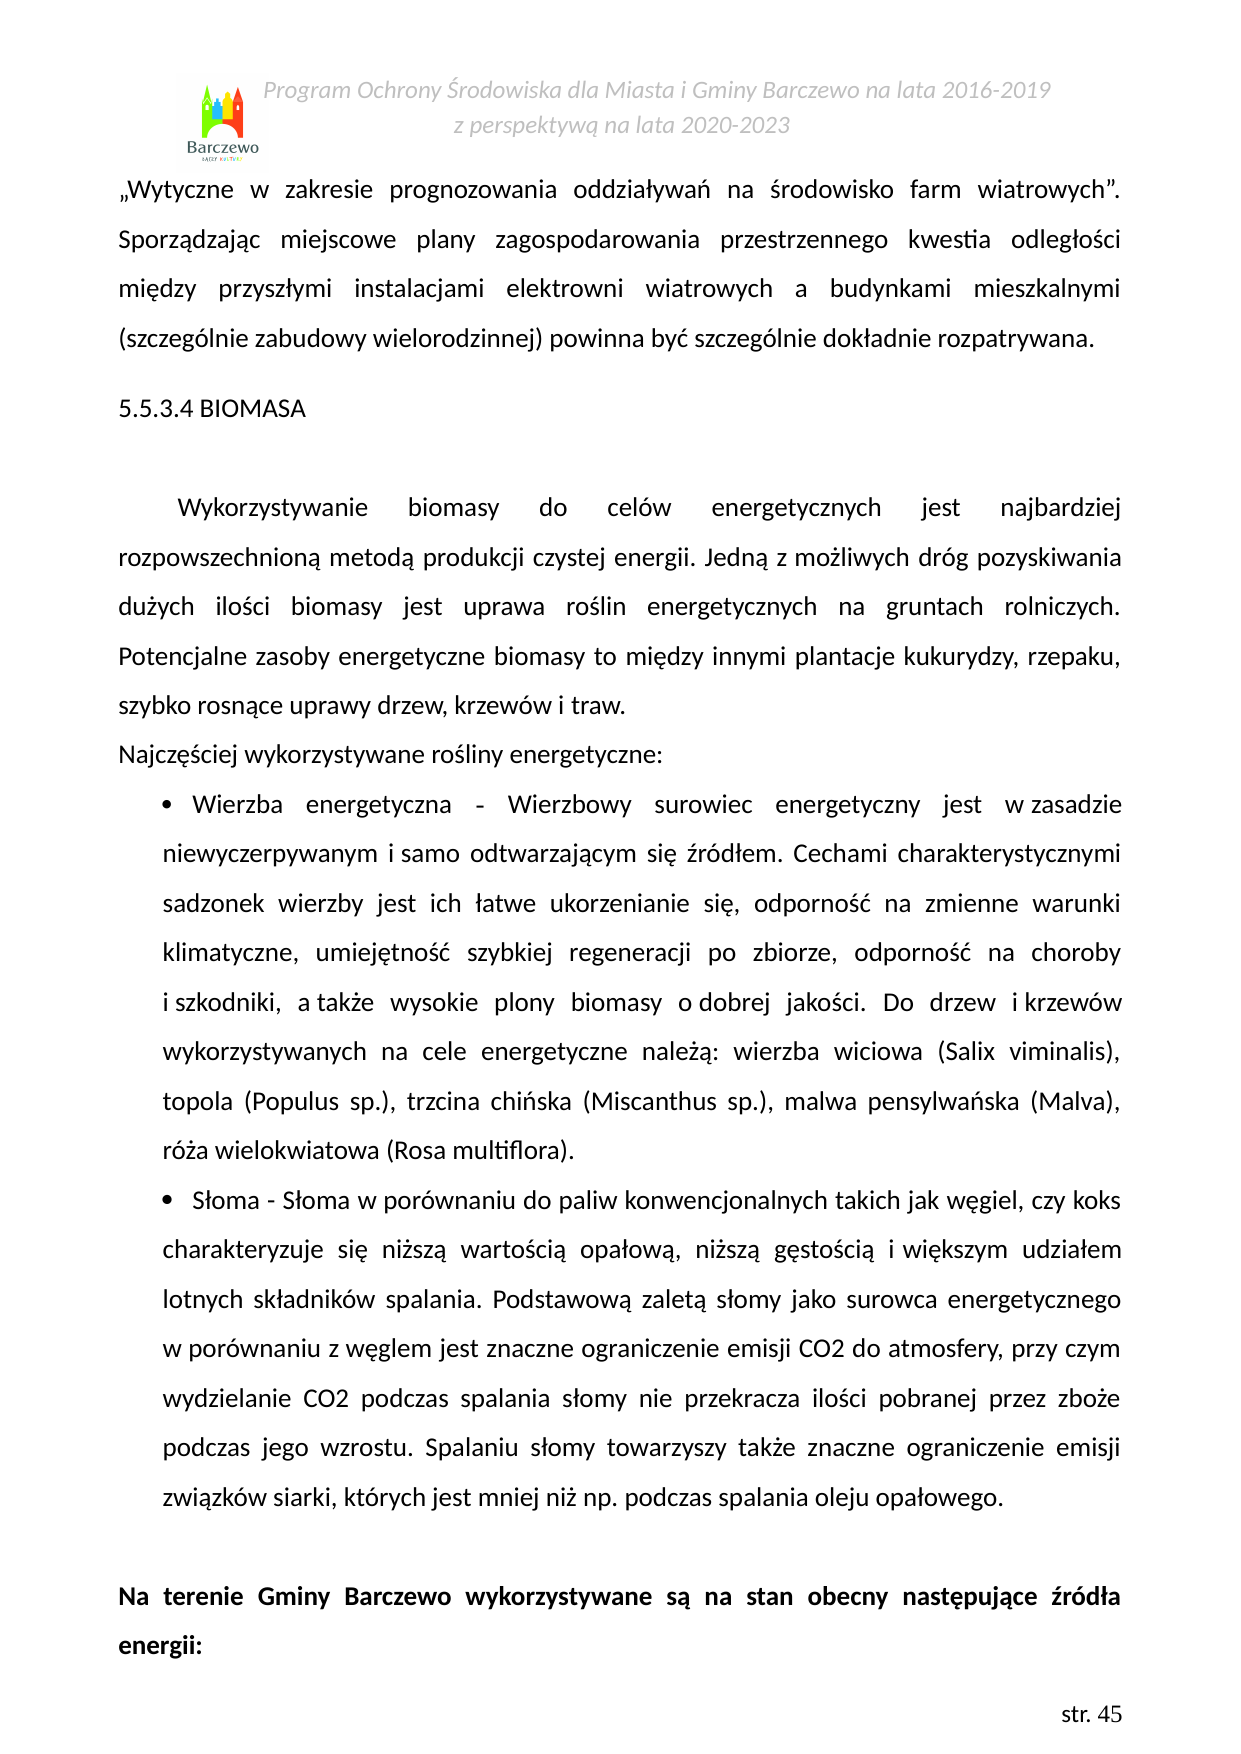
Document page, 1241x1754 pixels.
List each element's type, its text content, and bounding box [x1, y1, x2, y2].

subtitle 5.5.3.4 BIOMASA [118, 391, 1122, 424]
text Najczęściej wykorzystywane rośliny energetyczne: [118, 738, 1122, 771]
text Wykorzystywanie biomasy do celów energetycznych jest najbardziej rozpowszechnioną metodą produkcji czystej energii. Jedną z możliwych dróg pozyskiwania dużych ilości biomasy jest uprawa roślin energetycznych na gruntach rolniczych. Potencjalne zasoby energetyczne biomasy to między innymi plantacje kukurydzy, rzepaku, szybko rosnące uprawy drzew, krzewów i traw. [118, 490, 1122, 721]
text „Wytyczne w zakresie prognozowania oddziaływań na środowisko farm wiatrowych”. Sporządzając miejscowe plany zagospodarowania przestrzennego kwestia odległości między przyszłymi instalacjami elektrowni wiatrowych a budynkami mieszkalnymi (szczególnie zabudowy wielorodzinnej) powinna być szczególnie dokładnie rozpatrywana. [118, 173, 1122, 354]
picture [175, 73, 270, 173]
text Na terenie Gminy Barczewo wykorzystywane są na stan obecny następujące źródła energii: [118, 1579, 1122, 1661]
list Słoma - Słoma w porównaniu do paliw konwencjonalnych takich jak węgiel, czy koks charakteryzuje się niższą wartością opałową, niższą gęstością i większym udziałem lotnych składników spalania. Podstawową zaletą słomy jako surowca energetycznego w porównaniu z węglem jest znaczne ograniczenie emisji CO2 do atmosfery, przy czym wydzielanie CO2 podczas spalania słomy nie przekracza ilości pobranej przez zboże podczas jego wzrostu. Spalaniu słomy towarzyszy także znaczne ograniczenie emisji związków siarki, których jest mniej niż np. podczas spalania oleju opałowego. [162, 1183, 1122, 1513]
list Wierzba energetyczna - Wierzbowy surowiec energetyczny jest w zasadzie niewyczerpywanym i samo odtwarzającym się źródłem. Cechami charakterystycznymi sadzonek wierzby jest ich łatwe ukorzenianie się, odporność na zmienne warunki klimatyczne, umiejętność szybkiej regeneracji po zbiorze, odporność na choroby i szkodniki, a także wysokie plony biomasy o dobrej jakości. Do drzew i krzewów wykorzystywanych na cele energetyczne należą: wierzba wiciowa (Salix viminalis), topola (Populus sp.), trzcina chińska (Miscanthus sp.), malwa pensylwańska (Malva), róża wielokwiatowa (Rosa multiflora). [162, 787, 1122, 1167]
